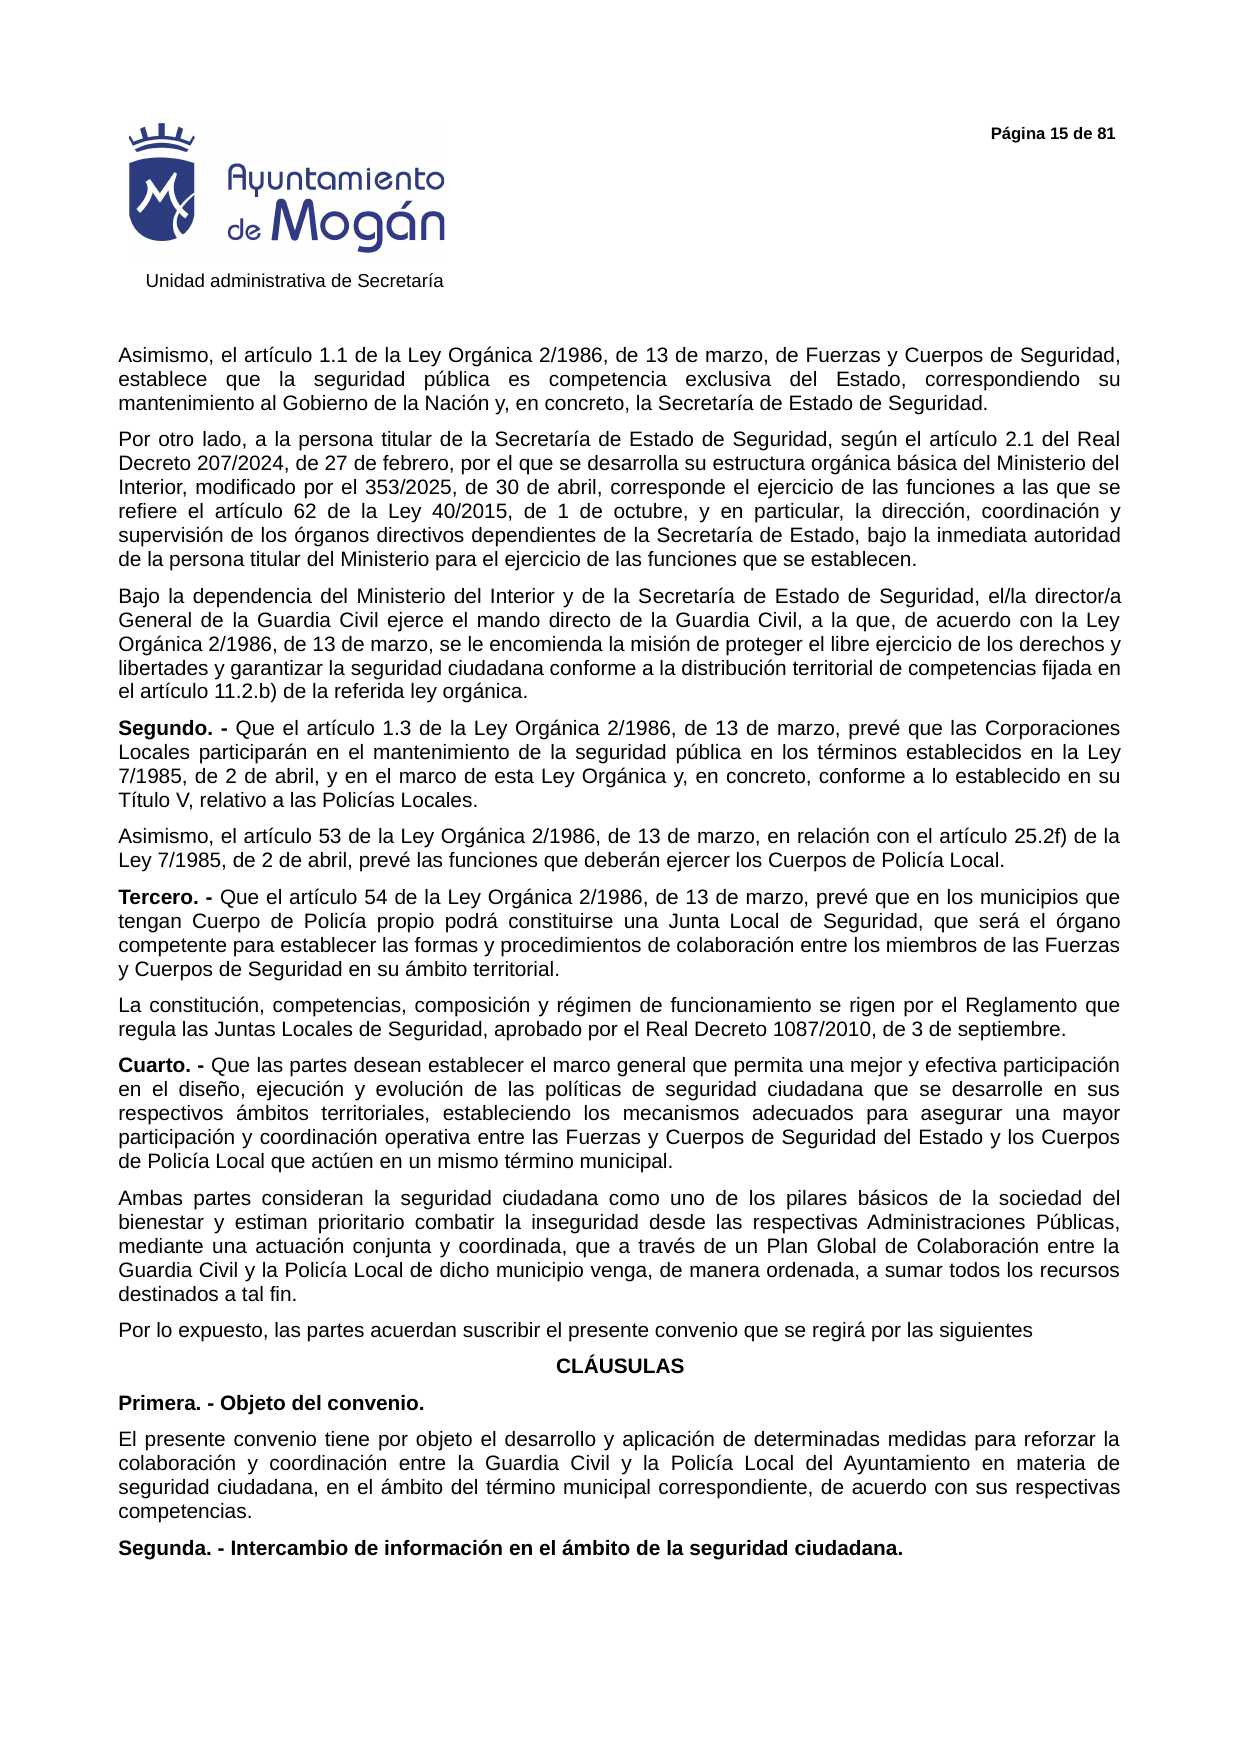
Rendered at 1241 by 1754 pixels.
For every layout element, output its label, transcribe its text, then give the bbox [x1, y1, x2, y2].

text Asimismo, el artículo 53 de la Ley Orgánica 2/1986, de 13 de marzo, en relación con el artículo 25.2f) de la Ley 7/1985, de 2 de abril, prevé las funciones que deberán ejercer los Cuerpos de Policía Local. [118, 824, 1122, 872]
picture [128, 123, 445, 259]
text Segundo. - Que el artículo 1.3 de la Ley Orgánica 2/1986, de 13 de marzo, prevé que las Corporaciones Locales participarán en el mantenimiento de la seguridad pública en los términos establecidos en la Ley 7/1985, de 2 de abril, y en el marco de esta Ley Orgánica y, en concreto, conforme a lo establecido en su Título V, relativo a las Policías Locales. [118, 716, 1122, 812]
text Ambas partes consideran la seguridad ciudadana como uno de los pilares básicos de la sociedad del bienestar y estiman prioritario combatir la inseguridad desde las respectivas Administraciones Públicas, mediante una actuación conjunta y coordinada, que a través de un Plan Global de Colaboración entre la Guardia Civil y la Policía Local de dicho municipio venga, de manera ordenada, a sumar todos los recursos destinados a tal fin. [118, 1186, 1122, 1305]
text Por otro lado, a la persona titular de la Secretaría de Estado de Seguridad, según el artículo 2.1 del Real Decreto 207/2024, de 27 de febrero, por el que se desarrolla su estructura orgánica básica del Ministerio del Interior, modificado por el 353/2025, de 30 de abril, corresponde el ejercicio de las funciones a las que se refiere el artículo 62 de la Ley 40/2015, de 1 de octubre, y en particular, la dirección, coordinación y supervisión de los órganos directivos dependientes de la Secretaría de Estado, bajo la inmediata autoridad de la persona titular del Ministerio para el ejercicio de las funciones que se establecen. [118, 427, 1122, 571]
text Segunda. - Intercambio de información en el ámbito de la seguridad ciudadana. [118, 1536, 1122, 1559]
text La constitución, competencias, composición y régimen de funcionamiento se rigen por el Reglamento que regula las Juntas Locales de Seguridad, aprobado por el Real Decreto 1087/2010, de 3 de septiembre. [118, 993, 1122, 1041]
text Cuarto. - Que las partes desean establecer el marco general que permita una mejor y efectiva participación en el diseño, ejecución y evolución de las políticas de seguridad ciudadana que se desarrolle en sus respectivos ámbitos territoriales, estableciendo los mecanismos adecuados para asegurar una mayor participación y coordinación operativa entre las Fuerzas y Cuerpos de Seguridad del Estado y los Cuerpos de Policía Local que actúen en un mismo término municipal. [118, 1053, 1122, 1173]
text Primera. - Objeto del convenio. [118, 1391, 1122, 1415]
text CLÁUSULAS [118, 1354, 1122, 1378]
text Tercero. - Que el artículo 54 de la Ley Orgánica 2/1986, de 13 de marzo, prevé que en los municipios que tengan Cuerpo de Policía propio podrá constituirse una Junta Local de Seguridad, que será el órgano competente para establecer las formas y procedimientos de colaboración entre los miembros de las Fuerzas y Cuerpos de Seguridad en su ámbito territorial. [118, 884, 1122, 980]
text Por lo expuesto, las partes acuerdan suscribir el presente convenio que se regirá por las siguientes [118, 1318, 1122, 1342]
text Asimismo, el artículo 1.1 de la Ley Orgánica 2/1986, de 13 de marzo, de Fuerzas y Cuerpos de Seguridad, establece que la seguridad pública es competencia exclusiva del Estado, correspondiendo su mantenimiento al Gobierno de la Nación y, en concreto, la Secretaría de Estado de Seguridad. [118, 343, 1122, 415]
text Bajo la dependencia del Ministerio del Interior y de la Secretaría de Estado de Seguridad, el/la director/a General de la Guardia Civil ejerce el mando directo de la Guardia Civil, a la que, de acuerdo con la Ley Orgánica 2/1986, de 13 de marzo, se le encomienda la misión de proteger el libre ejercicio de los derechos y libertades y garantizar la seguridad ciudadana conforme a la distribución territorial de competencias fijada en el artículo 11.2.b) de la referida ley orgánica. [118, 583, 1122, 703]
text El presente convenio tiene por objeto el desarrollo y aplicación de determinadas medidas para reforzar la colaboración y coordinación entre la Guardia Civil y la Policía Local del Ayuntamiento en materia de seguridad ciudadana, en el ámbito del término municipal correspondiente, de acuerdo con sus respectivas competencias. [118, 1427, 1122, 1523]
